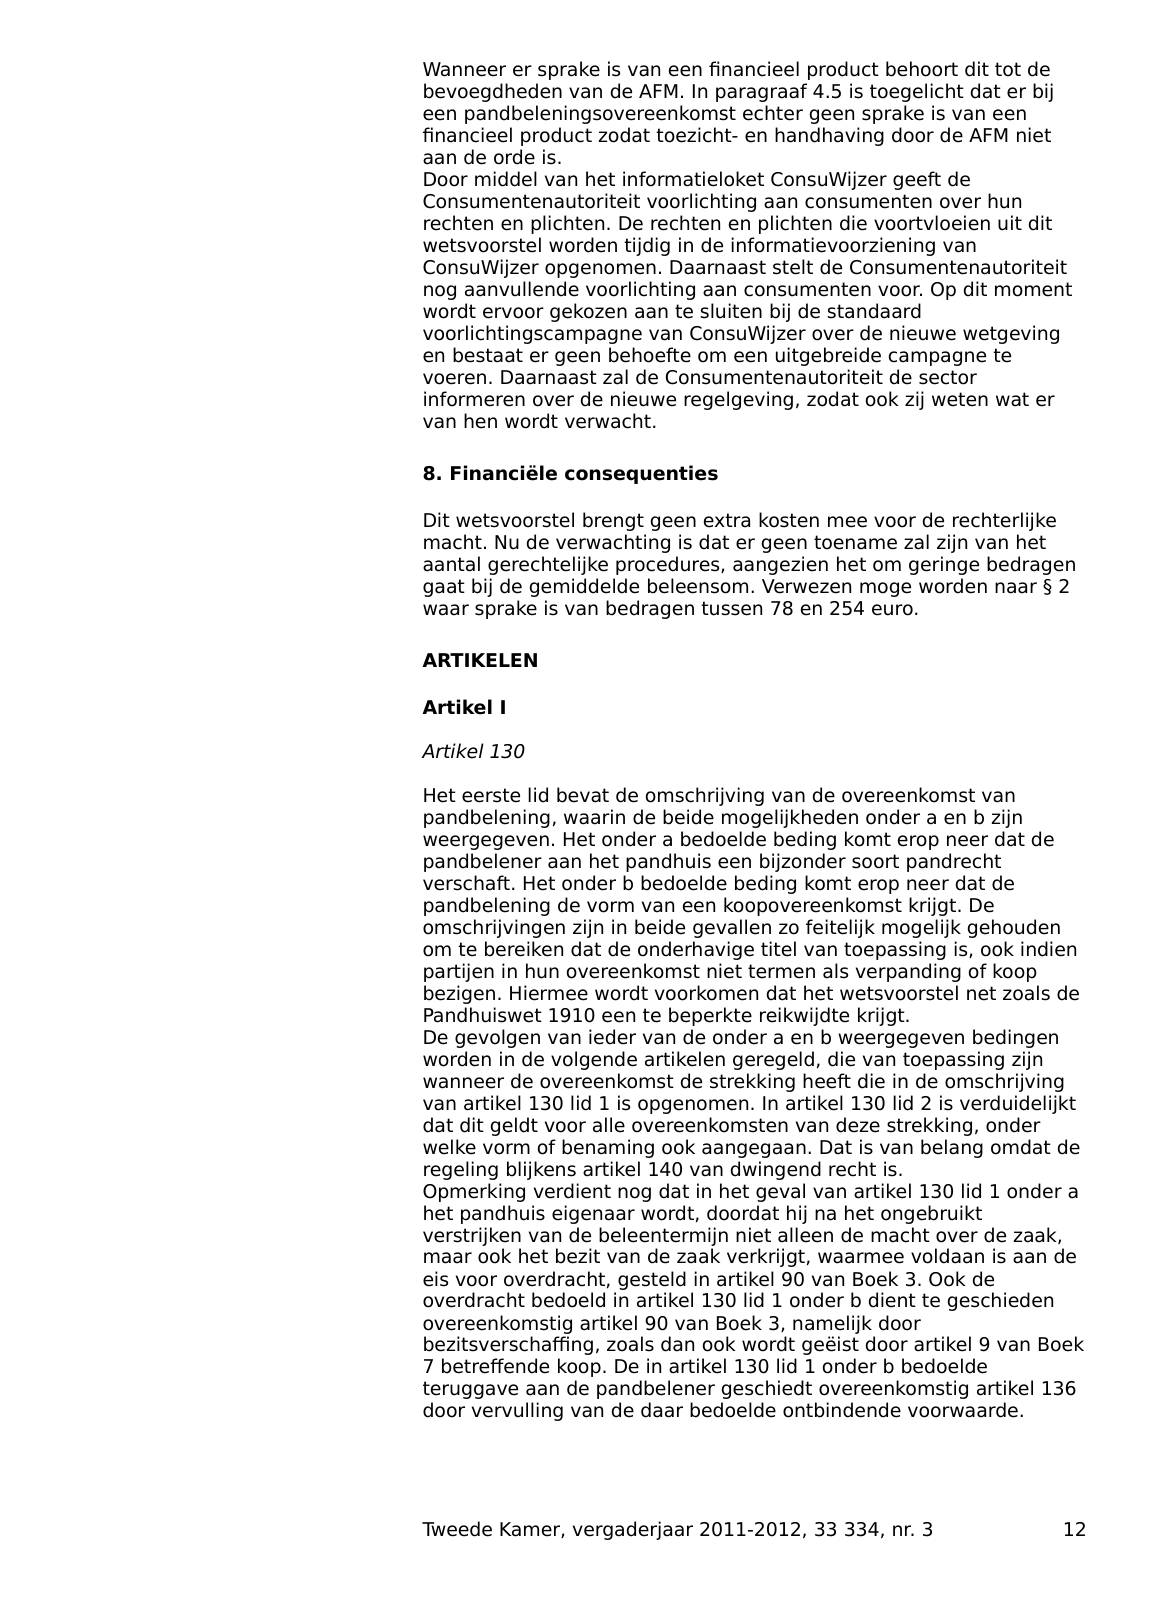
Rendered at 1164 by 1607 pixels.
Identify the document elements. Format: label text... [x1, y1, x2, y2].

text Wanneer er sprake is van een financieel product behoort dit tot de bevoegdheden van de AFM. In paragraaf 4.5 is toegelicht dat er bij een pandbeleningsovereenkomst echter geen sprake is van een financieel product zodat toezicht- en handhaving door de AFM niet aan de orde is. [422, 59, 1087, 169]
text Dit wetsvoorstel brengt geen extra kosten mee voor de rechterlijke macht. Nu de verwachting is dat er geen toename zal zijn van het aantal gerechtelijke procedures, aangezien het om geringe bedragen gaat bij de gemiddelde beleensom. Verwezen moge worden naar § 2 waar sprake is van bedragen tussen 78 en 254 euro. [422, 510, 1087, 619]
text Opmerking verdient nog dat in het geval van artikel 130 lid 1 onder a het pandhuis eigenaar wordt, doordat hij na het ongebruikt verstrijken van de beleentermijn niet alleen de macht over de zaak, maar ook het bezit van de zaak verkrijgt, waarmee voldaan is aan de eis voor overdracht, gesteld in artikel 90 van Boek 3. Ook de overdracht bedoeld in artikel 130 lid 1 onder b dient te geschieden overeenkomstig artikel 90 van Boek 3, namelijk door bezitsverschaffing, zoals dan ook wordt geëist door artikel 9 van Boek 7 betreffende koop. De in artikel 130 lid 1 onder b bedoelde teruggave aan de pandbelener geschiedt overeenkomstig artikel 136 door vervulling van de daar bedoelde ontbindende voorwaarde. [422, 1181, 1087, 1422]
text Door middel van het informatieloket ConsuWijzer geeft de Consumentenautoriteit voorlichting aan consumenten over hun rechten en plichten. De rechten en plichten die voortvloeien uit dit wetsvoorstel worden tijdig in de informatievoorziening van ConsuWijzer opgenomen. Daarnaast stelt de Consumentenautoriteit nog aanvullende voorlichting aan consumenten voor. Op dit moment wordt ervoor gekozen aan te sluiten bij de standaard voorlichtingscampagne van ConsuWijzer over de nieuwe wetgeving en bestaat er geen behoefte om een uitgebreide campagne te voeren. Daarnaast zal de Consumentenautoriteit de sector informeren over de nieuwe regelgeving, zodat ook zij weten wat er van hen wordt verwacht. [422, 169, 1087, 433]
text De gevolgen van ieder van de onder a en b weergegeven bedingen worden in de volgende artikelen geregeld, die van toepassing zijn wanneer de overeenkomst de strekking heeft die in de omschrijving van artikel 130 lid 1 is opgenomen. In artikel 130 lid 2 is verduidelijkt dat dit geldt voor alle overeenkomsten van deze strekking, onder welke vorm of benaming ook aangegaan. Dat is van belang omdat de regeling blijkens artikel 140 van dwingend recht is. [422, 1027, 1087, 1181]
subtitle ARTIKELEN [422, 649, 1087, 672]
subtitle Artikel 130 [422, 741, 1087, 763]
subtitle 8. Financiële consequenties [422, 463, 1087, 485]
subtitle Artikel I [422, 697, 1087, 718]
text Het eerste lid bevat de omschrijving van de overeenkomst van pandbelening, waarin de beide mogelijkheden onder a en b zijn weergegeven. Het onder a bedoelde beding komt erop neer dat de pandbelener aan het pandhuis een bijzonder soort pandrecht verschaft. Het onder b bedoelde beding komt erop neer dat de pandbelening de vorm van een koopovereenkomst krijgt. De omschrijvingen zijn in beide gevallen zo feitelijk mogelijk gehouden om te bereiken dat de onderhavige titel van toepassing is, ook indien partijen in hun overeenkomst niet termen als verpanding of koop bezigen. Hiermee wordt voorkomen dat het wetsvoorstel net zoals de Pandhuiswet 1910 een te beperkte reikwijdte krijgt. [422, 785, 1087, 1027]
